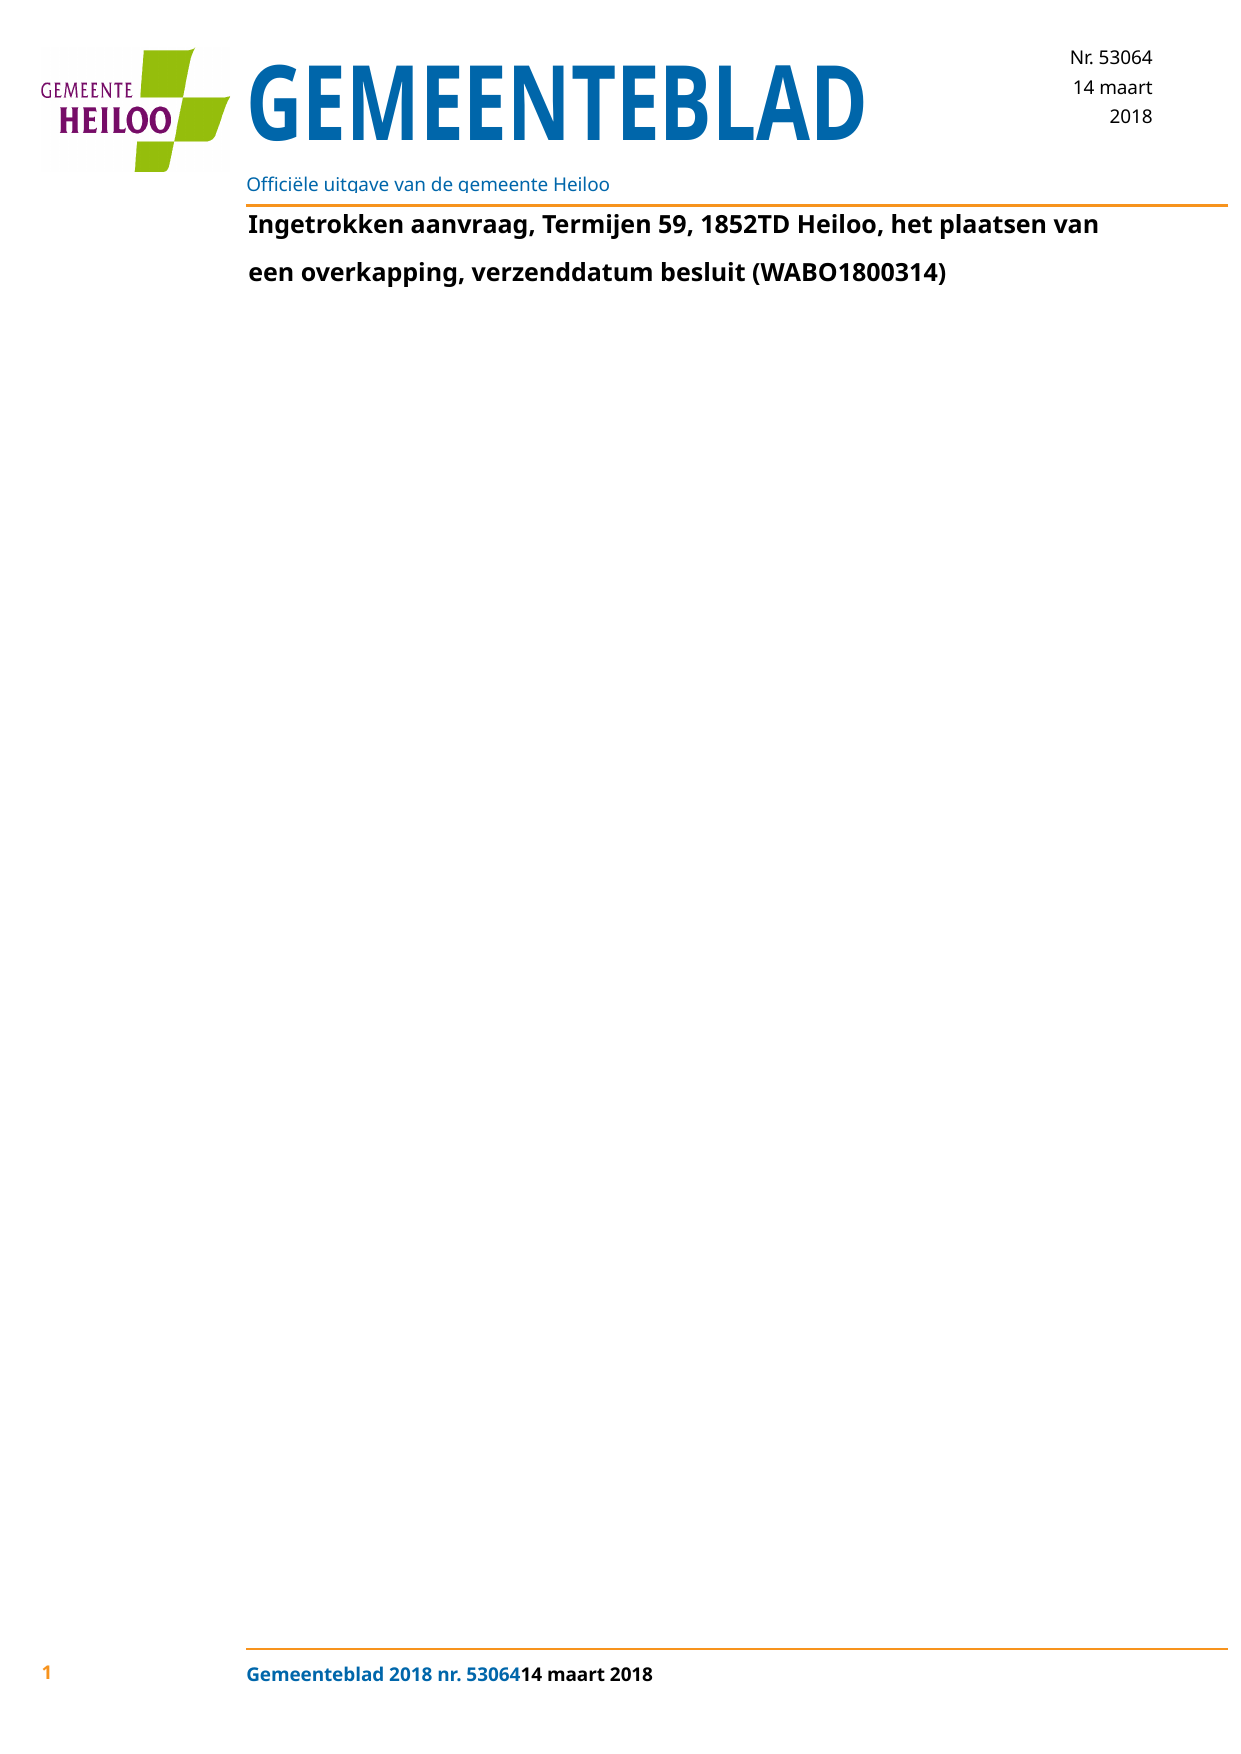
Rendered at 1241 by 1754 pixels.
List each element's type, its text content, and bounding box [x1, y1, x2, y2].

picture [41, 47, 231, 172]
text Ingetrokken aanvraag, Termijen 59, 1852TD Heiloo, het plaatsen van een overkapping, verzenddatum besluit (WABO1800314) [248, 207, 1152, 288]
